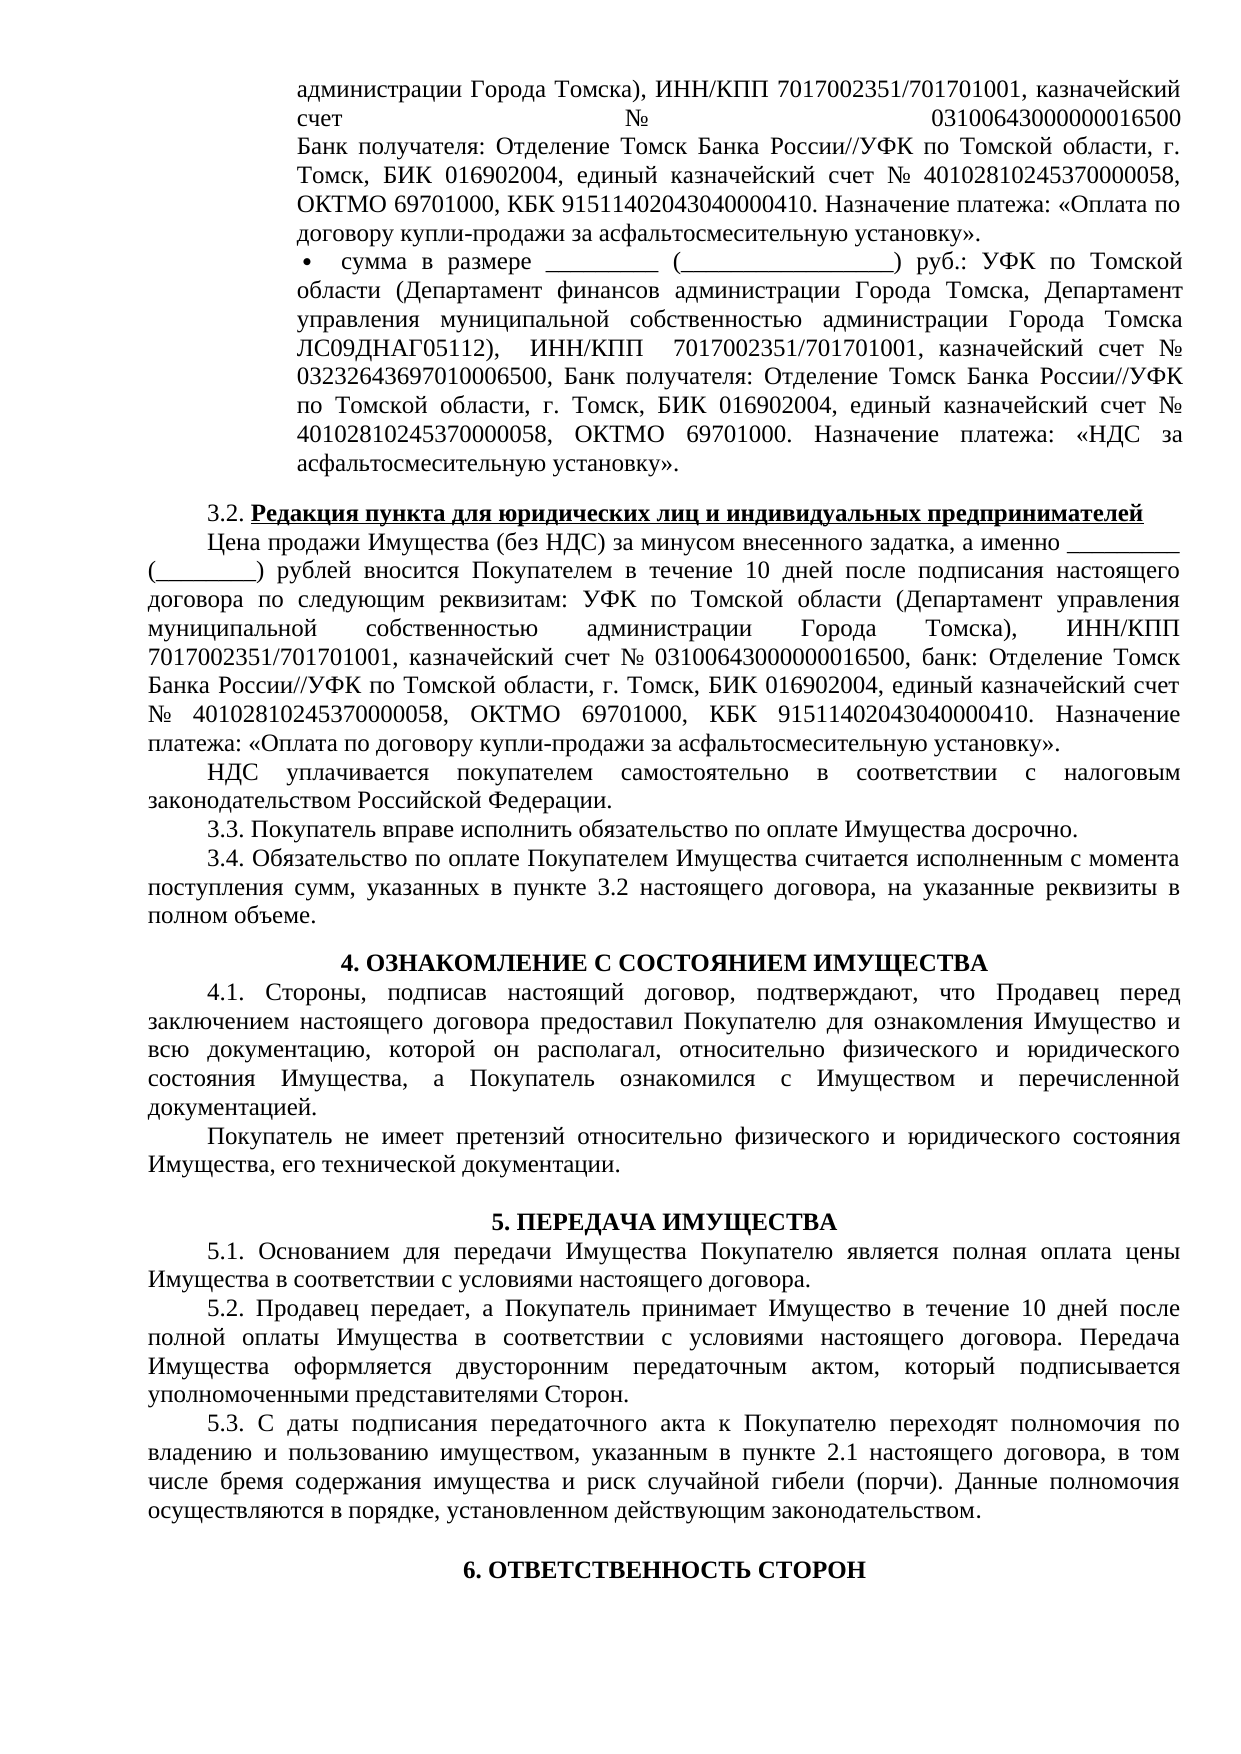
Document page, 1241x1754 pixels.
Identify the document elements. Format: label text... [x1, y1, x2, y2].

text 3.2. Редакция пункта для юридических лиц и индивидуальных предпринимателей [148, 498, 1181, 527]
text 5. ПЕРЕДАЧА ИМУЩЕСТВА [148, 1207, 1181, 1236]
text 5.2. Продавец передает, а Покупатель принимает Имущество в течение 10 дней после полной оплаты Имущества в соответствии с условиями настоящего договора. Передача Имущества оформляется двусторонним передаточным актом, который подписывается уполномоченными представителями Сторон. [148, 1293, 1181, 1408]
text 3.3. Покупатель вправе исполнить обязательство по оплате Имущества досрочно. [148, 814, 1181, 843]
text НДС уплачивается покупателем самостоятельно в соответствии с налоговым законодательством Российской Федерации. [148, 757, 1181, 814]
text 5.1. Основанием для передачи Имущества Покупателю является полная оплата цены Имущества в соответствии с условиями настоящего договора. [148, 1236, 1181, 1293]
text 4. ОЗНАКОМЛЕНИЕ С СОСТОЯНИЕМ ИМУЩЕСТВА [148, 948, 1181, 977]
text 4.1. Стороны, подписав настоящий договор, подтверждают, что Продавец перед заключением настоящего договора предоставил Покупателю для ознакомления Имущество и всю документацию, которой он располагал, относительно физического и юридического состояния Имущества, а Покупатель ознакомился с Имуществом и перечисленной документацией. [148, 977, 1181, 1121]
list сумма в размере _________ (_________________) руб.: УФК по Томской области (Департамент финансов администрации Города Томска, Департамент управления муниципальной собственностью администрации Города Томска ЛС09ДНАГ05112), ИНН/КПП 7017002351/701701001, казначейский счет № 03232643697010006500, Банк получателя: Отделение Томск Банка России//УФК по Томской области, г. Томск, БИК 016902004, единый казначейский счет № 40102810245370000058, ОКТМО 69701000. Назначение платежа: «НДС за асфальтосмесительную установку». [259, 246, 1183, 476]
text Цена продажи Имущества (без НДС) за минусом внесенного задатка, а именно _________ (________) рублей вносится Покупателем в течение 10 дней после подписания настоящего договора по следующим реквизитам: УФК по Томской области (Департамент управления муниципальной собственностью администрации Города Томска), ИНН/КПП 7017002351/701701001, казначейский счет № 03100643000000016500, банк: Отделение Томск Банка России//УФК по Томской области, г. Томск, БИК 016902004, единый казначейский счет № 40102810245370000058, ОКТМО 69701000, КБК 91511402043040000410. Назначение платежа: «Оплата по договору купли-продажи за асфальтосмесительную установку». [148, 527, 1181, 757]
text Покупатель не имеет претензий относительно физического и юридического состояния Имущества, его технической документации. [148, 1121, 1181, 1178]
text 3.4. Обязательство по оплате Покупателем Имущества считается исполненным с момента поступления сумм, указанных в пункте 3.2 настоящего договора, на указанные реквизиты в полном объеме. [148, 843, 1181, 929]
text 5.3. С даты подписания передаточного акта к Покупателю переходят полномочия по владению и пользованию имуществом, указанным в пункте 2.1 настоящего договора, в том числе бремя содержания имущества и риск случайной гибели (порчи). Данные полномочия осуществляются в порядке, установленном действующим законодательством. [148, 1408, 1181, 1525]
list администрации Города Томска), ИНН/КПП 7017002351/701701001, казначейский счет № 03100643000000016500 Банк получателя: Отделение Томск Банка России//УФК по Томской области, г. Томск, БИК 016902004, единый казначейский счет № 40102810245370000058, ОКТМО 69701000, КБК 91511402043040000410. Назначение платежа: «Оплата по договору купли-продажи за асфальтосмесительную установку». [259, 74, 1181, 246]
text 6. ОТВЕТСТВЕННОСТЬ СТОРОН [148, 1556, 1181, 1584]
